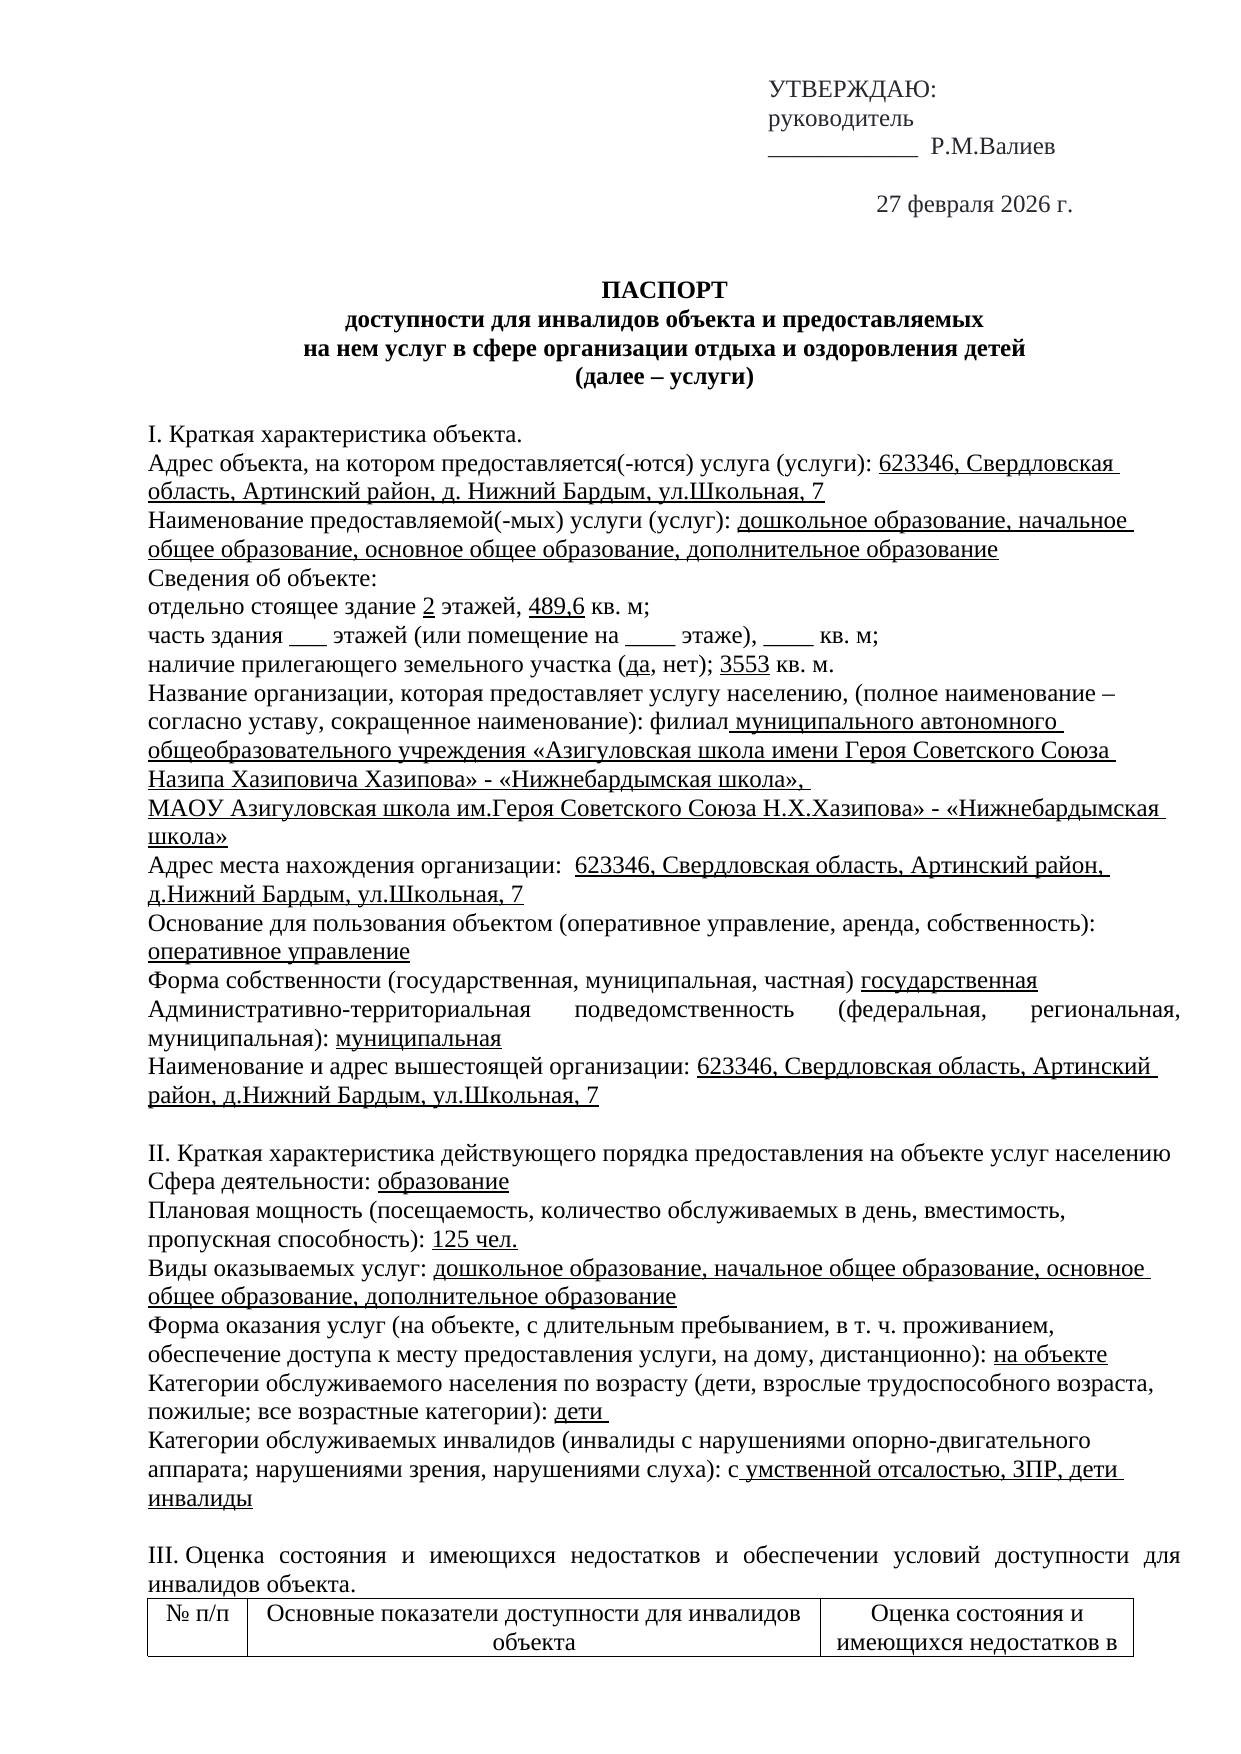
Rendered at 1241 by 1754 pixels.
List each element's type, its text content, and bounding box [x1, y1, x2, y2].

table_header № п/п [148, 1599, 247, 1656]
text I. Краткая характеристика объекта. [148, 419, 1181, 448]
text III. Оценка состояния и имеющихся недостатков и обеспечении условий доступности для инвалидов объекта. [148, 1540, 1181, 1598]
text Основание для пользования объектом (оперативное управление, аренда, собственность): оперативное управление [148, 908, 1181, 965]
text Название организации, которая предоставляет услугу населению, (полное наименование – согласно уставу, сокращенное наименование): филиал муниципального автономного общеобразовательного учреждения «Азигуловская школа имени Героя Советского Союза Назипа Хазиповича Хазипова» - «Нижнебардымская школа», [148, 678, 1181, 793]
text Плановая мощность (посещаемость, количество обслуживаемых в день, вместимость, пропускная способность): 125 чел. [148, 1195, 1181, 1253]
text (далее – услуги) [148, 361, 1181, 390]
text наличие прилегающего земельного участка (да, нет); 3553 кв. м. [148, 649, 1181, 678]
text Виды оказываемых услуг: дошкольное образование, начальное общее образование, основное общее образование, дополнительное образование [148, 1253, 1181, 1310]
text отдельно стоящее здание 2 этажей, 489,6 кв. м; [148, 591, 1181, 620]
text Адрес объекта, на котором предоставляется(-ются) услуга (услуги): 623346, Свердловская область, Артинский район, д. Нижний Бардым, ул.Школьная, 7 [148, 448, 1181, 505]
text Наименование и адрес вышестоящей организации: 623346, Свердловская область, Артинский район, д.Нижний Бардым, ул.Школьная, 7 [148, 1051, 1181, 1109]
text ПАСПОРТ [148, 275, 1181, 304]
text УТВЕРЖДАЮ: [768, 74, 1181, 103]
text на нем услуг в сфере организации отдыха и оздоровления детей [148, 333, 1181, 361]
text руководитель [768, 103, 1181, 131]
text Форма оказания услуг (на объекте, с длительным пребыванием, в т. ч. проживанием, обеспечение доступа к месту предоставления услуги, на дому, дистанционно): на объекте [148, 1310, 1181, 1368]
text II. Краткая характеристика действующего порядка предоставления на объекте услуг населению [148, 1138, 1196, 1166]
table_header Основные показатели доступности для инвалидов объекта [248, 1599, 820, 1656]
text Сведения об объекте: [148, 563, 1181, 591]
text МАОУ Азигуловская школа им.Героя Советского Союза Н.Х.Хазипова» - «Нижнебардымская школа» [148, 793, 1181, 850]
text Сфера деятельности: образование [148, 1166, 1181, 1195]
table_header Оценка состояния и имеющихся недостатков в [821, 1599, 1133, 1656]
text Категории обслуживаемых инвалидов (инвалиды с нарушениями опорно-двигательного аппарата; нарушениями зрения, нарушениями слуха): с умственной отсалостью, ЗПР, дети инвалиды [148, 1425, 1181, 1511]
text часть здания ___ этажей (или помещение на ____ этаже), ____ кв. м; [148, 620, 1181, 649]
text Категории обслуживаемого населения по возрасту (дети, взрослые трудоспособного возраста, пожилые; все возрастные категории): дети [148, 1368, 1181, 1425]
text Адрес места нахождения организации: 623346, Свердловская область, Артинский район, д.Нижний Бардым, ул.Школьная, 7 [148, 850, 1181, 908]
text ____________ Р.М.Валиев [768, 131, 1181, 160]
text доступности для инвалидов объекта и предоставляемых [148, 304, 1181, 333]
text Наименование предоставляемой(-мых) услуги (услуг): дошкольное образование, начальное общее образование, основное общее образование, дополнительное образование [148, 505, 1181, 563]
text 27 февраля 2026 г. [768, 189, 1181, 218]
text Административно-территориальная подведомственность (федеральная, региональная, муниципальная): муниципальная [148, 994, 1181, 1051]
text Форма собственности (государственная, муниципальная, частная) государственная [148, 965, 1181, 994]
